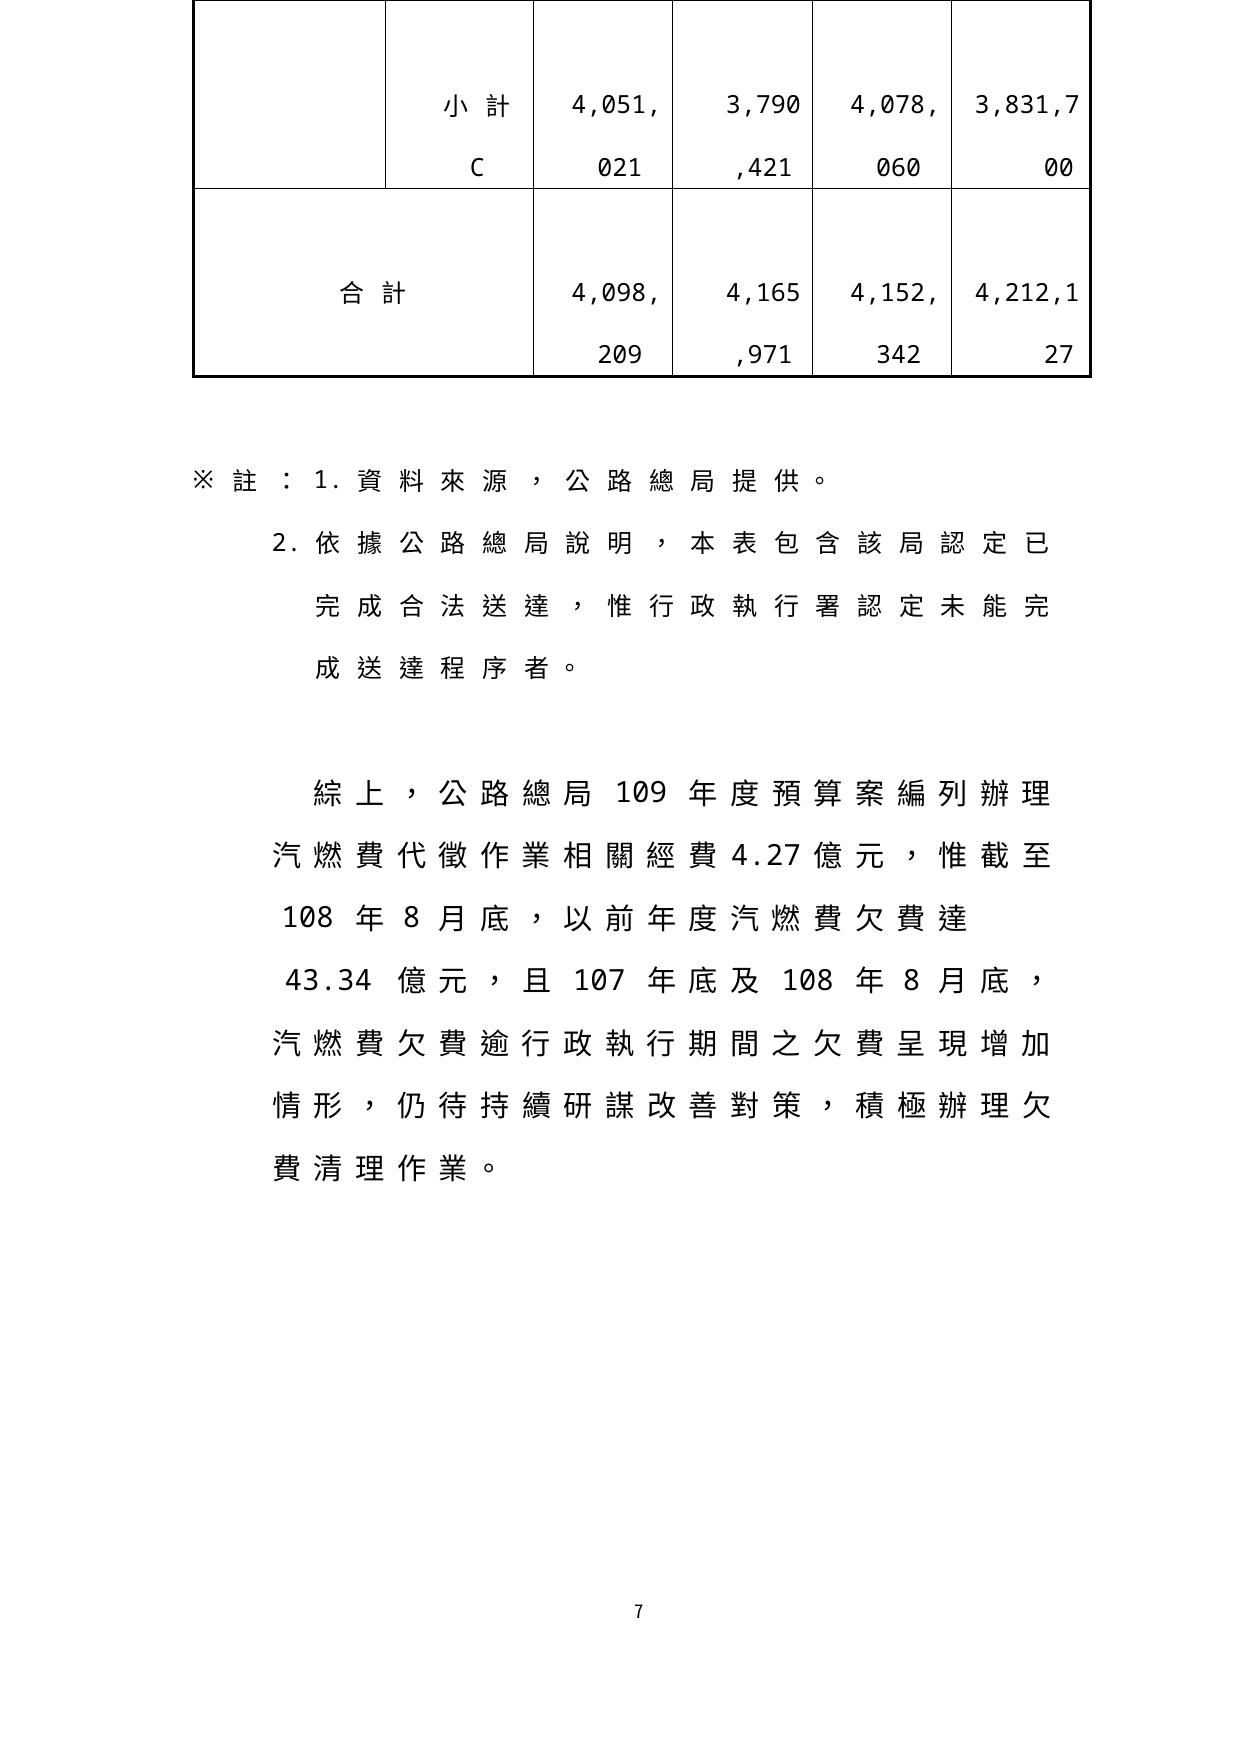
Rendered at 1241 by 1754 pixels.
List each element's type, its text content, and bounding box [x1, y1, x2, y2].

table_cell 4,212,127 [952, 189, 1089, 375]
text ※註：1.資料來源，公路總局提供。 [182, 437, 1057, 500]
table_cell 合計 [195, 189, 533, 375]
table_cell [195, 1, 385, 187]
table_cell 4,078,060 [813, 1, 951, 187]
text 2.依據公路總局說明，本表包含該局認定已完成合法送達，惟行政執行署認定未能完成送達程序者。 [257, 500, 1057, 687]
table_cell 3,831,700 [952, 1, 1089, 187]
table_cell 4,098,209 [534, 189, 672, 375]
text 綜上，公路總局109年度預算案編列辦理汽燃費代徵作業相關經費4.27億元，惟截至108年8月底，以前年度汽燃費欠費達43.34億元，且107年底及108年8月底，汽燃費欠費逾行政執行期間之欠費呈現增加情形，仍待持續研謀改善對策，積極辦理欠費清理作業。 [241, 750, 1057, 1187]
table_cell 3,790,421 [673, 1, 812, 187]
table_cell 4,165,971 [673, 189, 812, 375]
table_cell 4,051,021 [534, 1, 672, 187]
table_cell 小計C [386, 1, 533, 187]
table_cell 4,152,342 [813, 189, 951, 375]
